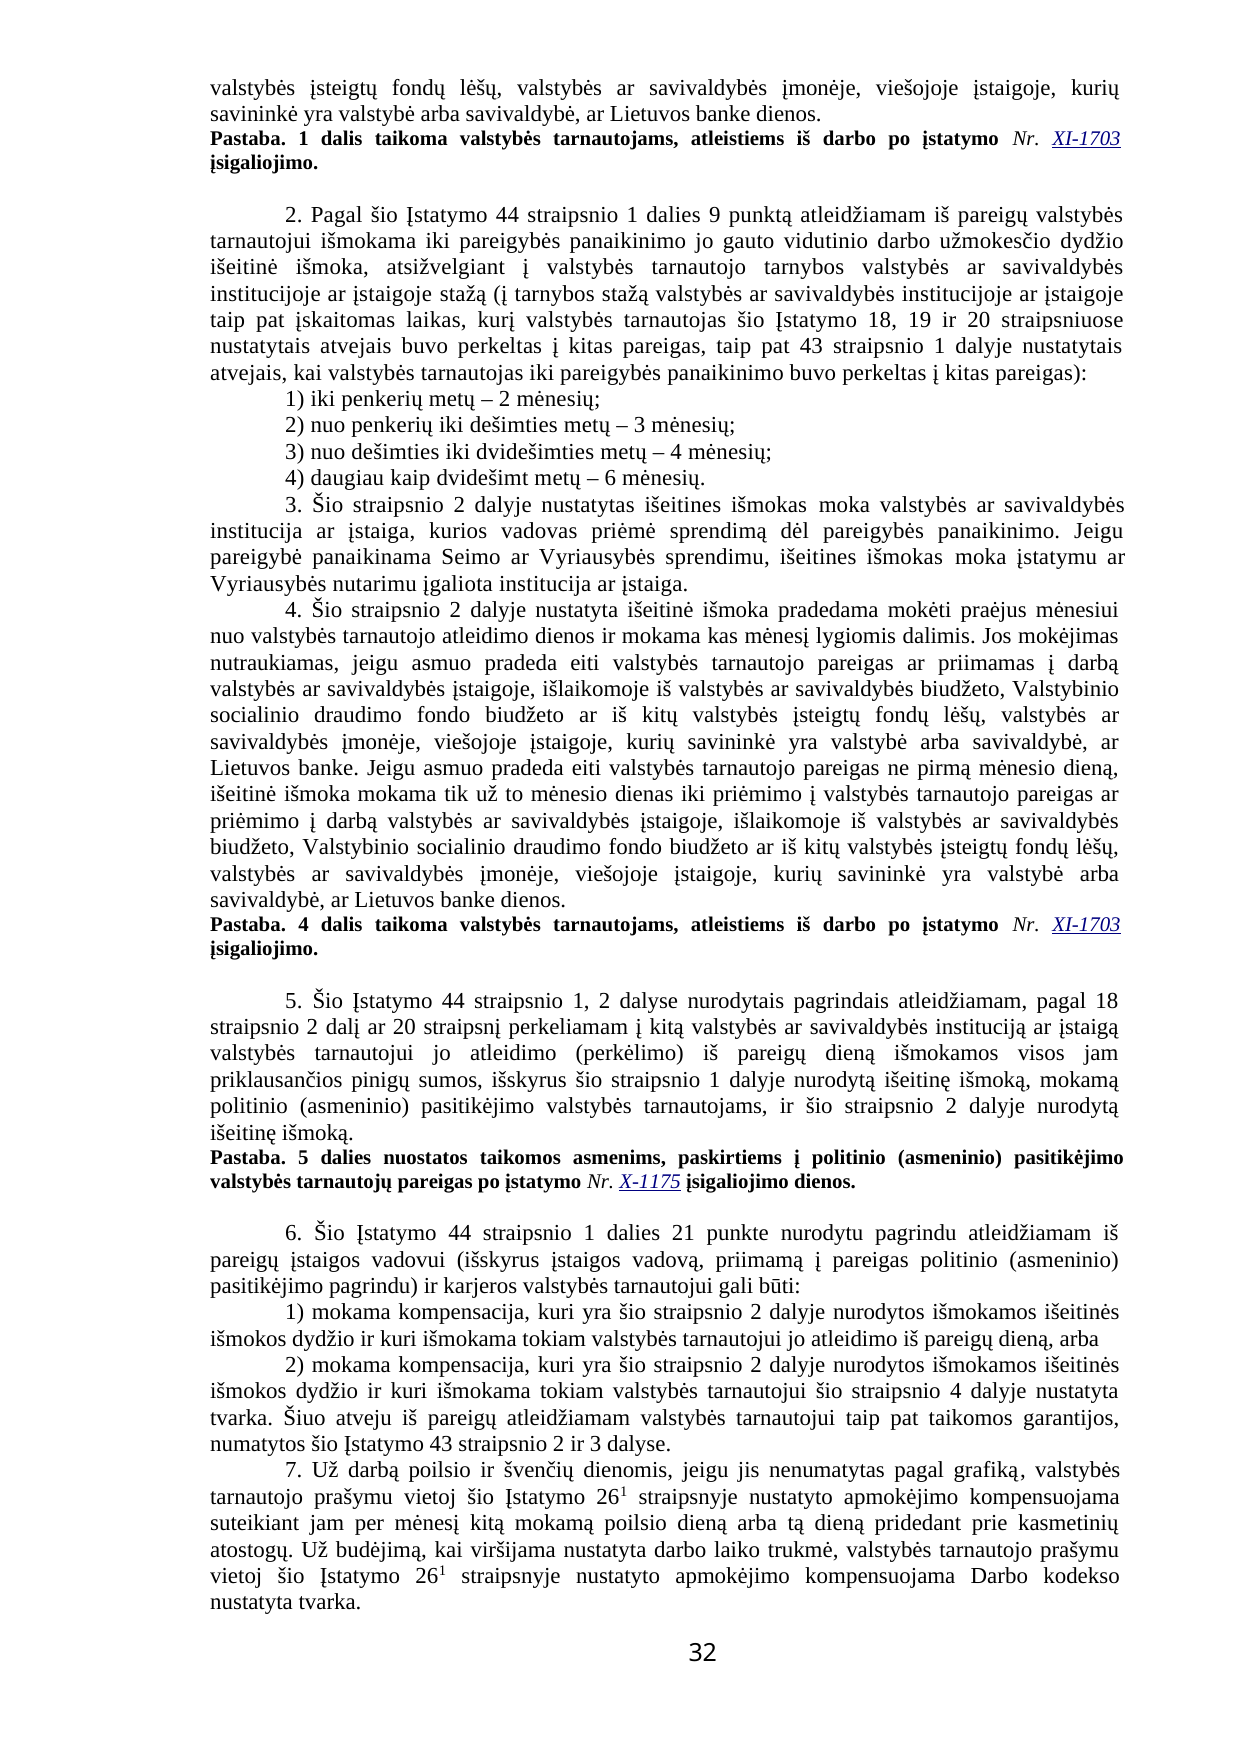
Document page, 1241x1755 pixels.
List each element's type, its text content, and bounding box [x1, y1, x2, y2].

text 6. Šio Įstatymo 44 straipsnio 1 dalies 21 punkte nurodytu pagrindu atleidžiamam iš pareigų įstaigos vadovui (išskyrus įstaigos vadovą, priimamą į pareigas politinio (asmeninio) pasitikėjimo pagrindu) ir karjeros valstybės tarnautojui gali būti: [210, 1219, 1120, 1298]
text 4) daugiau kaip dvidešimt metų – 6 mėnesių. [210, 464, 1126, 491]
text Pastaba. 1 dalis taikoma valstybės tarnautojams, atleistiems iš darbo po įstatymo Nr. XI-1703 įsigaliojimo. [210, 126, 1120, 174]
text Pastaba. 5 dalies nuostatos taikomos asmenims, paskirtiems į politinio (asmeninio) pasitikėjimo valstybės tarnautojų pareigas po įstatymo Nr. X-1175 įsigaliojimo dienos. [210, 1145, 1126, 1193]
text 1) mokama kompensacija, kuri yra šio straipsnio 2 dalyje nurodytos išmokamos išeitinės išmokos dydžio ir kuri išmokama tokiam valstybės tarnautojui jo atleidimo iš pareigų dieną, arba [210, 1298, 1120, 1351]
text 5. Šio Įstatymo 44 straipsnio 1, 2 dalyse nurodytais pagrindais atleidžiamam, pagal 18 straipsnio 2 dalį ar 20 straipsnį perkeliamam į kitą valstybės ar savivaldybės instituciją ar įstaigą valstybės tarnautojui jo atleidimo (perkėlimo) iš pareigų dieną išmokamos visos jam priklausančios pinigų sumos, išskyrus šio straipsnio 1 dalyje nurodytą išeitinę išmoką, mokamą politinio (asmeninio) pasitikėjimo valstybės tarnautojams, ir šio straipsnio 2 dalyje nurodytą išeitinę išmoką. [210, 987, 1120, 1145]
text 2) mokama kompensacija, kuri yra šio straipsnio 2 dalyje nurodytos išmokamos išeitinės išmokos dydžio ir kuri išmokama tokiam valstybės tarnautojui šio straipsnio 4 dalyje nustatyta tvarka. Šiuo atveju iš pareigų atleidžiamam valstybės tarnautojui taip pat taikomos garantijos, numatytos šio Įstatymo 43 straipsnio 2 ir 3 dalyse. [210, 1351, 1120, 1457]
text valstybės įsteigtų fondų lėšų, valstybės ar savivaldybės įmonėje, viešojoje įstaigoje, kurių savininkė yra valstybė arba savivaldybė, ar Lietuvos banke dienos. [210, 73, 1120, 126]
text 1) iki penkerių metų – 2 mėnesių; [210, 385, 1126, 412]
text 2) nuo penkerių iki dešimties metų – 3 mėnesių; [210, 412, 1126, 438]
text 7. Už darbą poilsio ir švenčių dienomis, jeigu jis nenumatytas pagal grafiką, valstybės tarnautojo prašymu vietoj šio Įstatymo 261 straipsnyje nustatyto apmokėjimo kompensuojama suteikiant jam per mėnesį kitą mokamą poilsio dieną arba tą dieną pridedant prie kasmetinių atostogų. Už budėjimą, kai viršijama nustatyta darbo laiko trukmė, valstybės tarnautojo prašymu vietoj šio Įstatymo 261 straipsnyje nustatyto apmokėjimo kompensuojama Darbo kodekso nustatyta tvarka. [210, 1457, 1120, 1615]
text 4. Šio straipsnio 2 dalyje nustatyta išeitinė išmoka pradedama mokėti praėjus mėnesiui nuo valstybės tarnautojo atleidimo dienos ir mokama kas mėnesį lygiomis dalimis. Jos mokėjimas nutraukiamas, jeigu asmuo pradeda eiti valstybės tarnautojo pareigas ar priimamas į darbą valstybės ar savivaldybės įstaigoje, išlaikomoje iš valstybės ar savivaldybės biudžeto, Valstybinio socialinio draudimo fondo biudžeto ar iš kitų valstybės įsteigtų fondų lėšų, valstybės ar savivaldybės įmonėje, viešojoje įstaigoje, kurių savininkė yra valstybė arba savivaldybė, ar Lietuvos banke. Jeigu asmuo pradeda eiti valstybės tarnautojo pareigas ne pirmą mėnesio dieną, išeitinė išmoka mokama tik už to mėnesio dienas iki priėmimo į valstybės tarnautojo pareigas ar priėmimo į darbą valstybės ar savivaldybės įstaigoje, išlaikomoje iš valstybės ar savivaldybės biudžeto, Valstybinio socialinio draudimo fondo biudžeto ar iš kitų valstybės įsteigtų fondų lėšų, valstybės ar savivaldybės įmonėje, viešojoje įstaigoje, kurių savininkė yra valstybė arba savivaldybė, ar Lietuvos banke dienos. [210, 596, 1120, 912]
text 3) nuo dešimties iki dvidešimties metų – 4 mėnesių; [210, 438, 1126, 464]
text 3. Šio straipsnio 2 dalyje nustatytas išeitines išmokas moka valstybės ar savivaldybės institucija ar įstaiga, kurios vadovas priėmė sprendimą dėl pareigybės panaikinimo. Jeigu pareigybė panaikinama Seimo ar Vyriausybės sprendimu, išeitines išmokas moka įstatymu ar Vyriausybės nutarimu įgaliota institucija ar įstaiga. [210, 491, 1126, 596]
text 2. Pagal šio Įstatymo 44 straipsnio 1 dalies 9 punktą atleidžiamam iš pareigų valstybės tarnautojui išmokama iki pareigybės panaikinimo jo gauto vidutinio darbo užmokesčio dydžio išeitinė išmoka, atsižvelgiant į valstybės tarnautojo tarnybos valstybės ar savivaldybės institucijoje ar įstaigoje stažą (į tarnybos stažą valstybės ar savivaldybės institucijoje ar įstaigoje taip pat įskaitomas laikas, kurį valstybės tarnautojas šio Įstatymo 18, 19 ir 20 straipsniuose nustatytais atvejais buvo perkeltas į kitas pareigas, taip pat 43 straipsnio 1 dalyje nustatytais atvejais, kai valstybės tarnautojas iki pareigybės panaikinimo buvo perkeltas į kitas pareigas): [210, 201, 1126, 385]
text Pastaba. 4 dalis taikoma valstybės tarnautojams, atleistiems iš darbo po įstatymo Nr. XI-1703 įsigaliojimo. [210, 912, 1120, 960]
